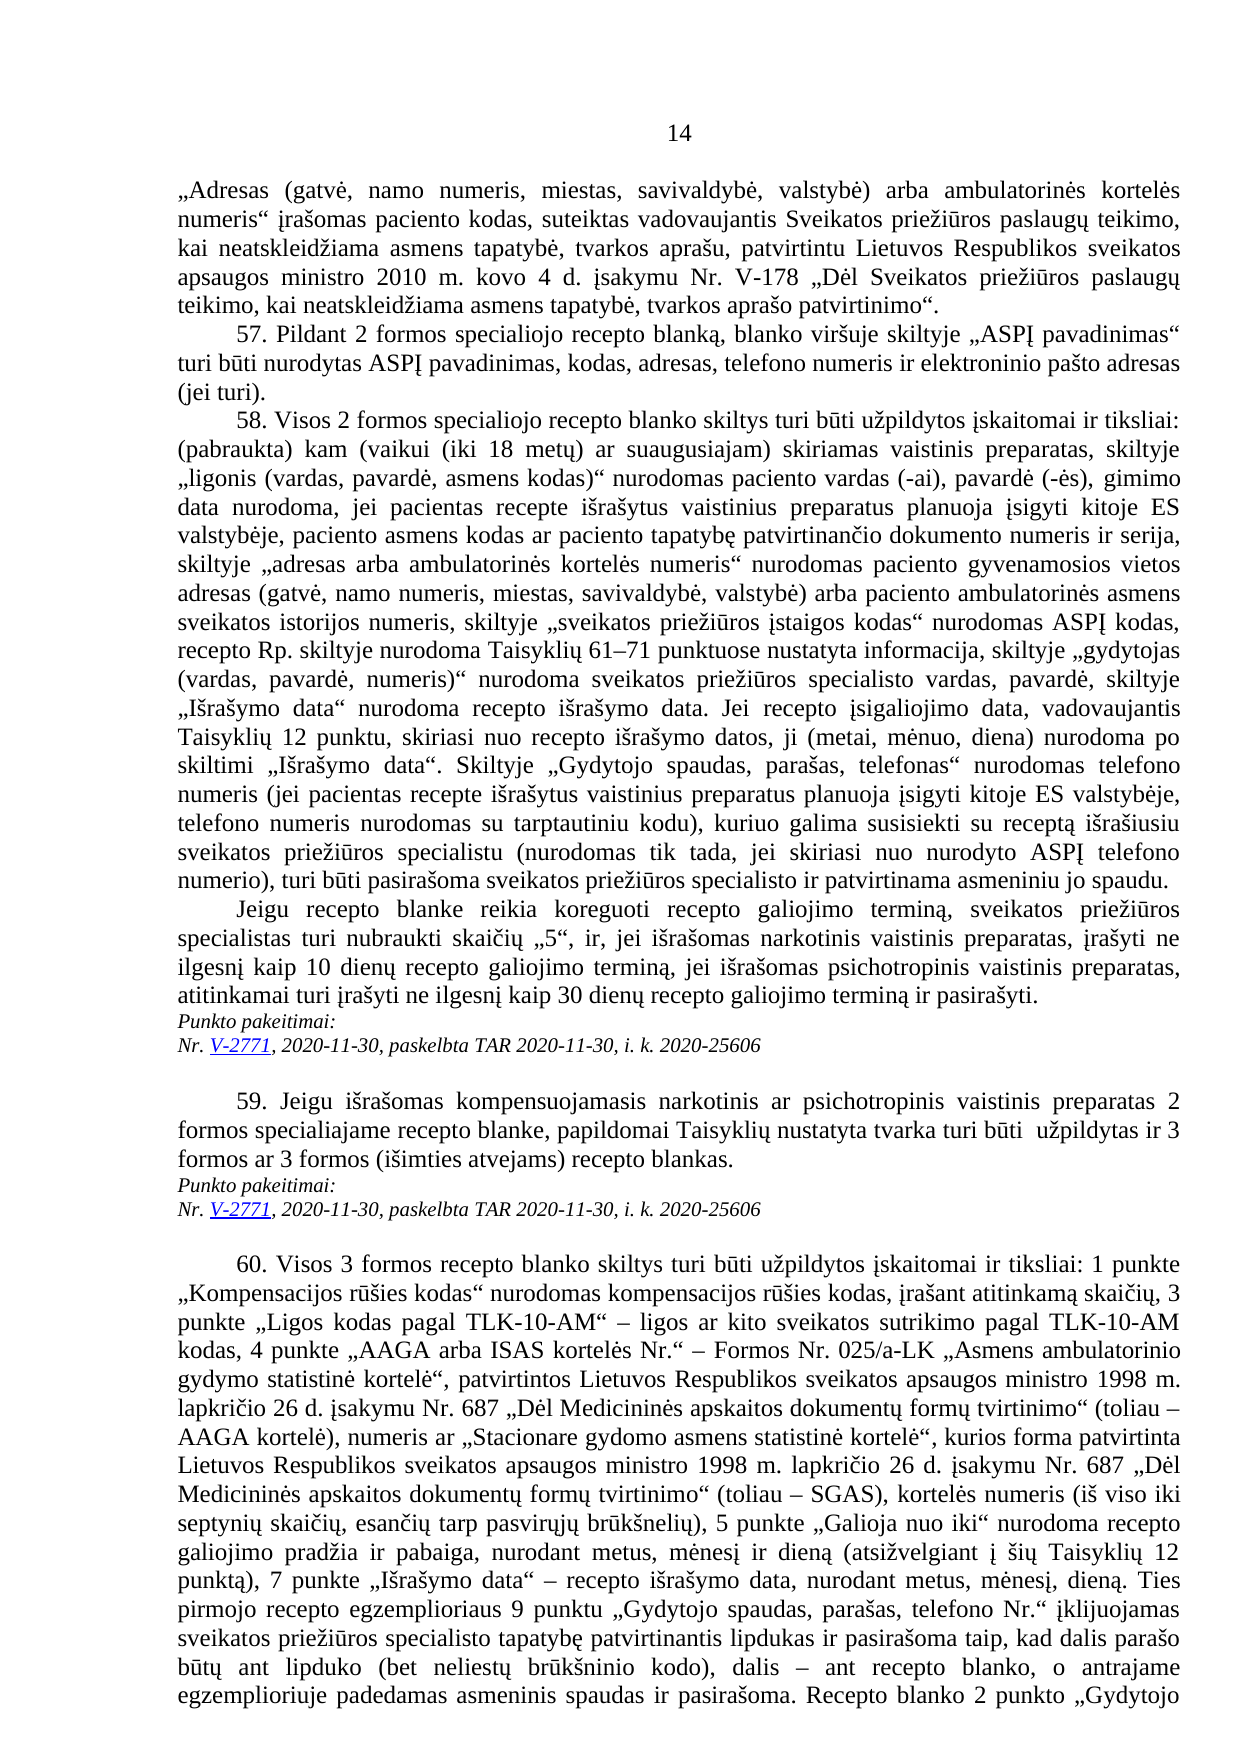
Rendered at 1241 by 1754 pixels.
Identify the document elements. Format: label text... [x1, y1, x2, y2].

text „Adresas (gatvė, namo numeris, miestas, savivaldybė, valstybė) arba ambulatorinės kortelės numeris“ įrašomas paciento kodas, suteiktas vadovaujantis Sveikatos priežiūros paslaugų teikimo, kai neatskleidžiama asmens tapatybė, tvarkos aprašu, patvirtintu Lietuvos Respublikos sveikatos apsaugos ministro 2010 m. kovo 4 d. įsakymu Nr. V-178 „Dėl Sveikatos priežiūros paslaugų teikimo, kai neatskleidžiama asmens tapatybė, tvarkos aprašo patvirtinimo“. [177, 176, 1181, 319]
text Nr. V-2771, 2020-11-30, paskelbta TAR 2020-11-30, i. k. 2020-25606 [177, 1033, 1181, 1057]
text 58. Visos 2 formos specialiojo recepto blanko skiltys turi būti užpildytos įskaitomai ir tiksliai: (pabraukta) kam (vaikui (iki 18 metų) ar suaugusiajam) skiriamas vaistinis preparatas, skiltyje „ligonis (vardas, pavardė, asmens kodas)“ nurodomas paciento vardas (-ai), pavardė (-ės), gimimo data nurodoma, jei pacientas recepte išrašytus vaistinius preparatus planuoja įsigyti kitoje ES valstybėje, paciento asmens kodas ar paciento tapatybę patvirtinančio dokumento numeris ir serija, skiltyje „adresas arba ambulatorinės kortelės numeris“ nurodomas paciento gyvenamosios vietos adresas (gatvė, namo numeris, miestas, savivaldybė, valstybė) arba paciento ambulatorinės asmens sveikatos istorijos numeris, skiltyje „sveikatos priežiūros įstaigos kodas“ nurodomas ASPĮ kodas, recepto Rp. skiltyje nurodoma Taisyklių 61–71 punktuose nustatyta informacija, skiltyje „gydytojas (vardas, pavardė, numeris)“ nurodoma sveikatos priežiūros specialisto vardas, pavardė, skiltyje „Išrašymo data“ nurodoma recepto išrašymo data. Jei recepto įsigaliojimo data, vadovaujantis Taisyklių 12 punktu, skiriasi nuo recepto išrašymo datos, ji (metai, mėnuo, diena) nurodoma po skiltimi „Išrašymo data“. Skiltyje „Gydytojo spaudas, parašas, telefonas“ nurodomas telefono numeris (jei pacientas recepte išrašytus vaistinius preparatus planuoja įsigyti kitoje ES valstybėje, telefono numeris nurodomas su tarptautiniu kodu), kuriuo galima susisiekti su receptą išrašiusiu sveikatos priežiūros specialistu (nurodomas tik tada, jei skiriasi nuo nurodyto ASPĮ telefono numerio), turi būti pasirašoma sveikatos priežiūros specialisto ir patvirtinama asmeniniu jo spaudu. [177, 406, 1181, 894]
text Punkto pakeitimai: [177, 1009, 1181, 1033]
text Nr. V-2771, 2020-11-30, paskelbta TAR 2020-11-30, i. k. 2020-25606 [177, 1197, 1181, 1221]
text 60. Visos 3 formos recepto blanko skiltys turi būti užpildytos įskaitomai ir tiksliai: 1 punkte „Kompensacijos rūšies kodas“ nurodomas kompensacijos rūšies kodas, įrašant atitinkamą skaičių, 3 punkte „Ligos kodas pagal TLK-10-AM“ – ligos ar kito sveikatos sutrikimo pagal TLK-10-AM kodas, 4 punkte „AAGA arba ISAS kortelės Nr.“ – Formos Nr. 025/a-LK „Asmens ambulatorinio gydymo statistinė kortelė“, patvirtintos Lietuvos Respublikos sveikatos apsaugos ministro 1998 m. lapkričio 26 d. įsakymu Nr. 687 „Dėl Medicininės apskaitos dokumentų formų tvirtinimo“ (toliau – AAGA kortelė), numeris ar „Stacionare gydomo asmens statistinė kortelė“, kurios forma patvirtinta Lietuvos Respublikos sveikatos apsaugos ministro 1998 m. lapkričio 26 d. įsakymu Nr. 687 „Dėl Medicininės apskaitos dokumentų formų tvirtinimo“ (toliau – SGAS), kortelės numeris (iš viso iki septynių skaičių, esančių tarp pasvirųjų brūkšnelių), 5 punkte „Galioja nuo iki“ nurodoma recepto galiojimo pradžia ir pabaiga, nurodant metus, mėnesį ir dieną (atsižvelgiant į šių Taisyklių 12 punktą), 7 punkte „Išrašymo data“ – recepto išrašymo data, nurodant metus, mėnesį, dieną. Ties pirmojo recepto egzemplioriaus 9 punktu „Gydytojo spaudas, parašas, telefono Nr.“ įklijuojamas sveikatos priežiūros specialisto tapatybę patvirtinantis lipdukas ir pasirašoma taip, kad dalis parašo būtų ant lipduko (bet neliestų brūkšninio kodo), dalis – ant recepto blanko, o antrajame egzemplioriuje padedamas asmeninis spaudas ir pasirašoma. Recepto blanko 2 punkto „Gydytojo [177, 1249, 1181, 1709]
text 59. Jeigu išrašomas kompensuojamasis narkotinis ar psichotropinis vaistinis preparatas 2 formos specialiajame recepto blanke, papildomai Taisyklių nustatyta tvarka turi būti užpildytas ir 3 formos ar 3 formos (išimties atvejams) recepto blankas. [177, 1086, 1181, 1172]
text Jeigu recepto blanke reikia koreguoti recepto galiojimo terminą, sveikatos priežiūros specialistas turi nubraukti skaičių „5“, ir, jei išrašomas narkotinis vaistinis preparatas, įrašyti ne ilgesnį kaip 10 dienų recepto galiojimo terminą, jei išrašomas psichotropinis vaistinis preparatas, atitinkamai turi įrašyti ne ilgesnį kaip 30 dienų recepto galiojimo terminą ir pasirašyti. [177, 894, 1181, 1009]
text 57. Pildant 2 formos specialiojo recepto blanką, blanko viršuje skiltyje „ASPĮ pavadinimas“ turi būti nurodytas ASPĮ pavadinimas, kodas, adresas, telefono numeris ir elektroninio pašto adresas (jei turi). [177, 319, 1181, 406]
text Punkto pakeitimai: [177, 1172, 1181, 1197]
